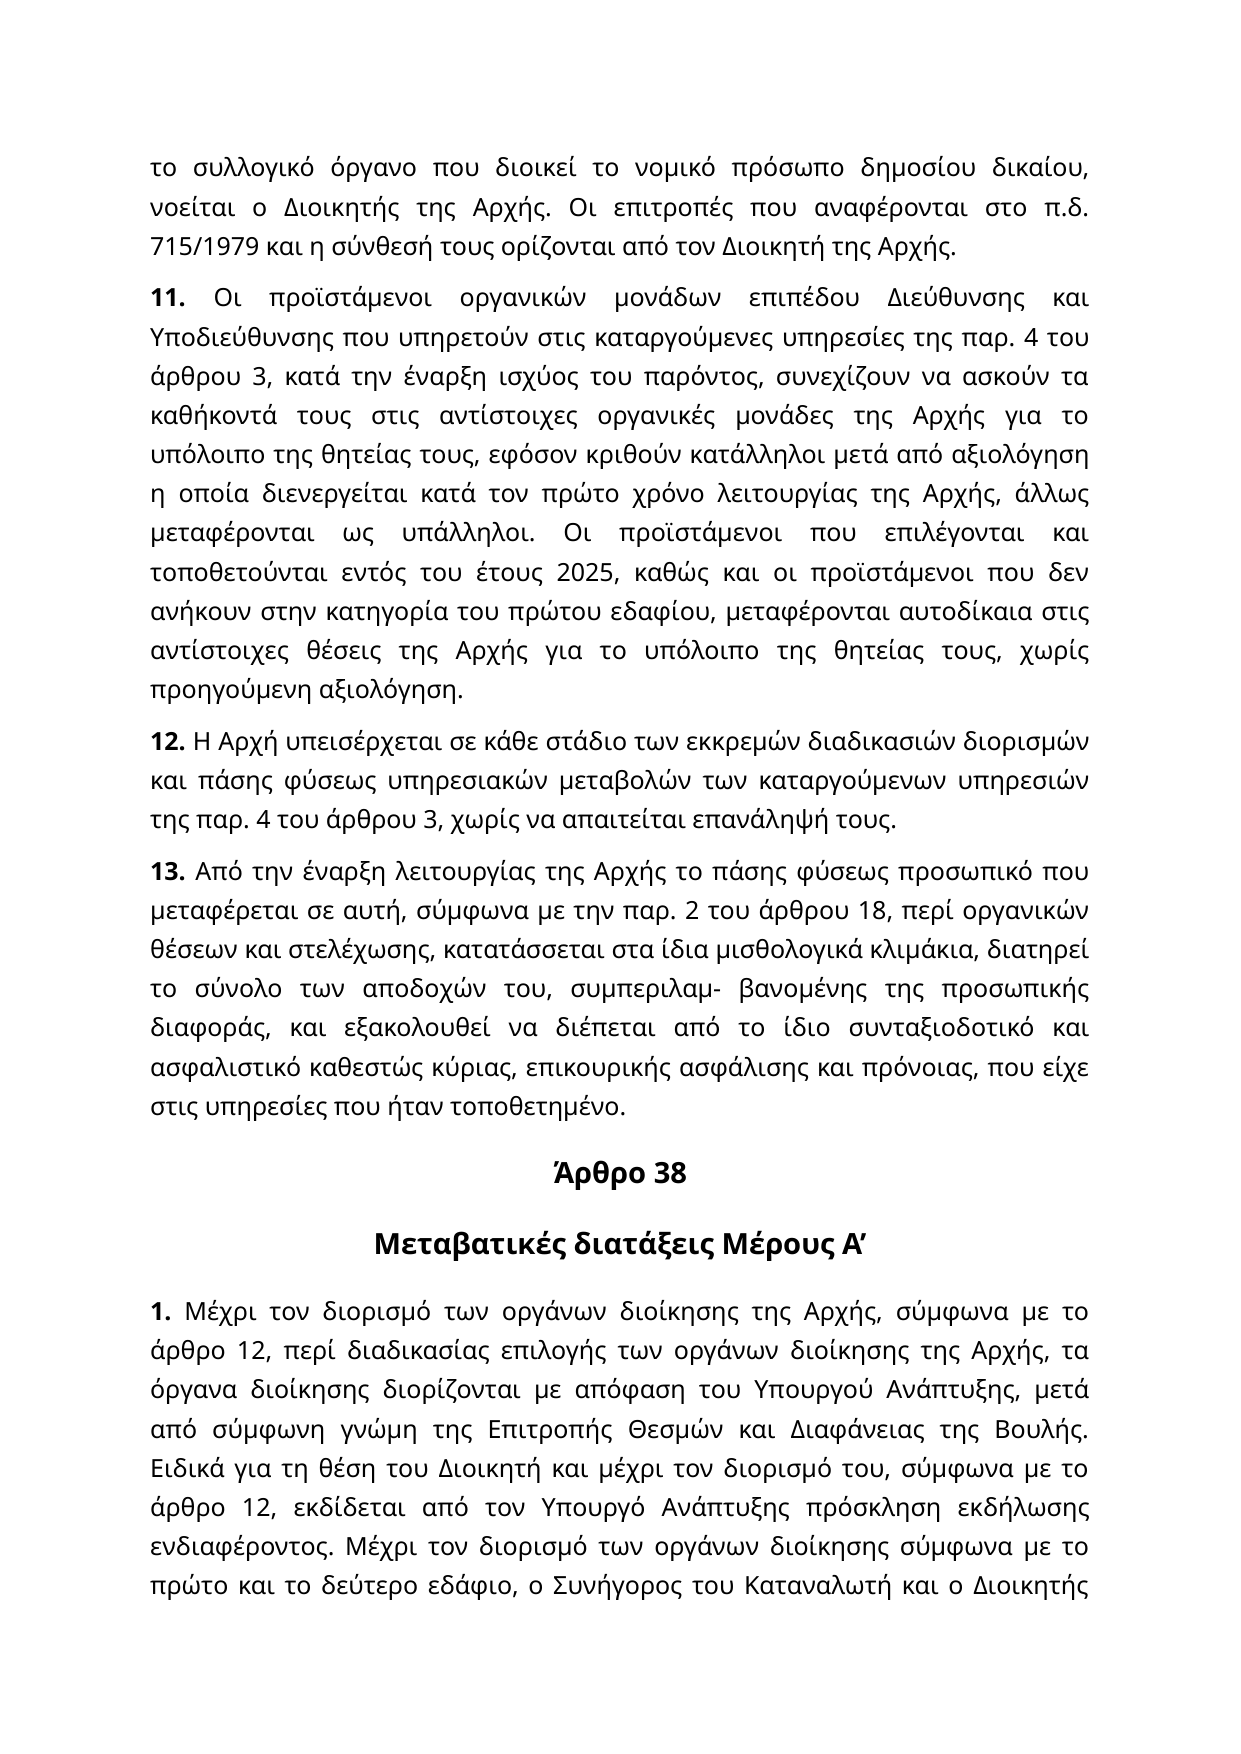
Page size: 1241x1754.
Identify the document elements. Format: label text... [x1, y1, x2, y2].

text 13. Από την έναρξη λειτουργίας της Αρχής το πάσης φύσεως προσωπικό που μεταφέρεται σε αυτή, σύμφωνα με την παρ. 2 του άρθρου 18, περί οργανικών θέσεων και στελέχωσης, κατατάσσεται στα ίδια μισθολογικά κλιμάκια, διατηρεί το σύνολο των αποδοχών του, συμπεριλαμ- βανομένης της προσωπικής διαφοράς, και εξακολουθεί να διέπεται από το ίδιο συνταξιοδοτικό και ασφαλιστικό καθεστώς κύριας, επικουρικής ασφάλισης και πρόνοιας, που είχε στις υπηρεσίες που ήταν τοποθετημένο. [150, 853, 1090, 1122]
text 11. Οι προϊστάμενοι οργανικών μονάδων επιπέδου Διεύθυνσης και Υποδιεύθυνσης που υπηρετούν στις καταργούμενες υπηρεσίες της παρ. 4 του άρθρου 3, κατά την έναρξη ισχύος του παρόντος, συνεχίζουν να ασκούν τα καθήκοντά τους στις αντίστοιχες οργανικές μονάδες της Αρχής για το υπόλοιπο της θητείας τους, εφόσον κριθούν κατάλληλοι μετά από αξιολόγηση η οποία διενεργείται κατά τον πρώτο χρόνο λειτουργίας της Αρχής, άλλως μεταφέρονται ως υπάλληλοι. Οι προϊστάμενοι που επιλέγονται και τοποθετούνται εντός του έτους 2025, καθώς και οι προϊστάμενοι που δεν ανήκουν στην κατηγορία του πρώτου εδαφίου, μεταφέρονται αυτοδίκαια στις αντίστοιχες θέσεις της Αρχής για το υπόλοιπο της θητείας τους, χωρίς προηγούμενη αξιολόγηση. [150, 280, 1090, 706]
text 1. Μέχρι τον διορισμό των οργάνων διοίκησης της Αρχής, σύμφωνα με το άρθρο 12, περί διαδικασίας επιλογής των οργάνων διοίκησης της Αρχής, τα όργανα διοίκησης διορίζονται με απόφαση του Υπουργού Ανάπτυξης, μετά από σύμφωνη γνώμη της Επιτροπής Θεσμών και Διαφάνειας της Βουλής. Ειδικά για τη θέση του Διοικητή και μέχρι τον διορισμό του, σύμφωνα με το άρθρο 12, εκδίδεται από τον Υπουργό Ανάπτυξης πρόσκληση εκδήλωσης ενδιαφέροντος. Μέχρι τον διορισμό των οργάνων διοίκησης σύμφωνα με το πρώτο και το δεύτερο εδάφιο, ο Συνήγορος του Καταναλωτή και ο Διοικητής [150, 1294, 1090, 1602]
subtitle Μεταβατικές διατάξεις Μέρους Α’ [150, 1223, 1090, 1263]
text το συλλογικό όργανο που διοικεί το νομικό πρόσωπο δημοσίου δικαίου, νοείται ο Διοικητής της Αρχής. Οι επιτροπές που αναφέρονται στο π.δ. 715/1979 και η σύνθεσή τους ορίζονται από τον Διοικητή της Αρχής. [150, 150, 1090, 262]
text 12. Η Αρχή υπεισέρχεται σε κάθε στάδιο των εκκρεμών διαδικασιών διορισμών και πάσης φύσεως υπηρεσιακών μεταβολών των καταργούμενων υπηρεσιών της παρ. 4 του άρθρου 3, χωρίς να απαιτείται επανάληψή τους. [150, 723, 1090, 836]
subtitle Άρθρο 38 [150, 1152, 1090, 1192]
